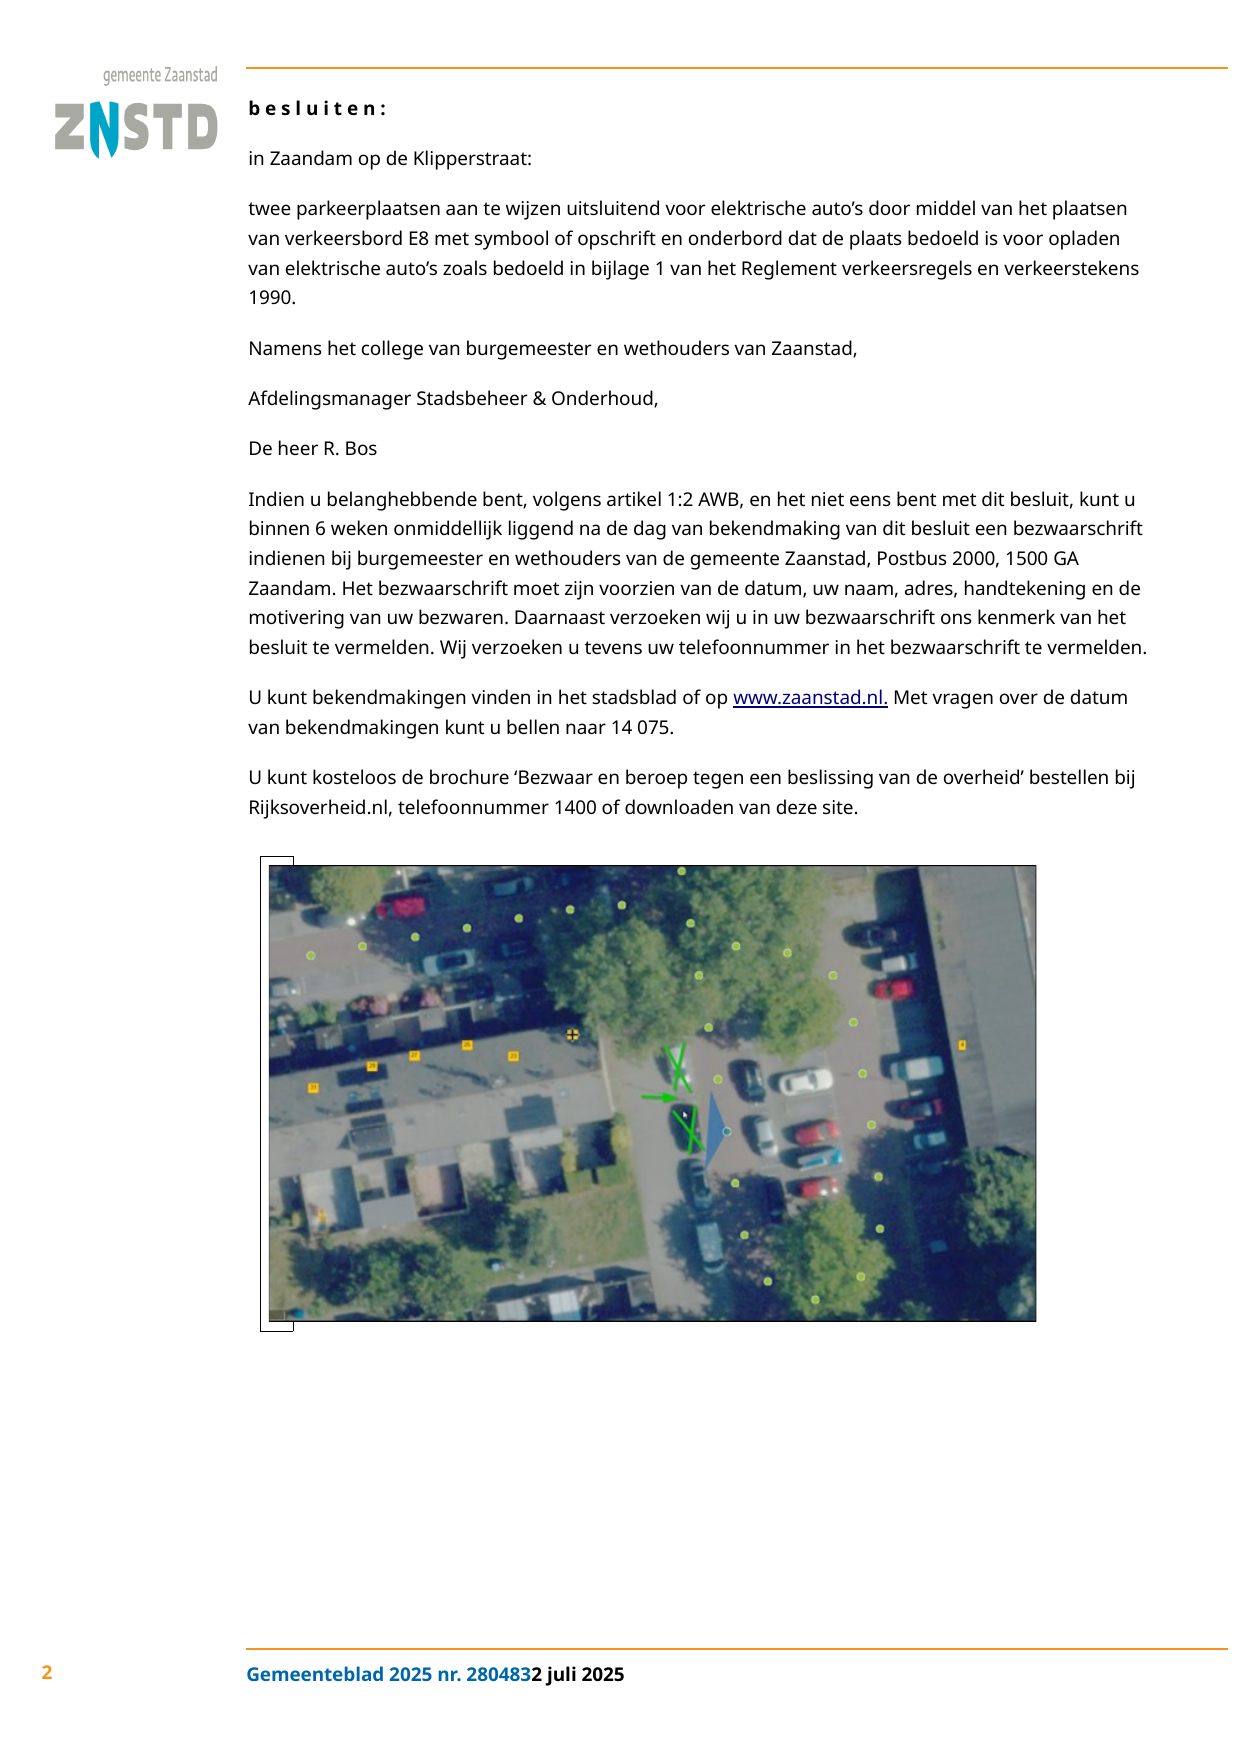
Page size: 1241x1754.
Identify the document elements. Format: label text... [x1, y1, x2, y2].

text U kunt kosteloos de brochure ‘Bezwaar en beroep tegen een beslissing van de overheid’ bestellen bij Rijksoverheid.nl, telefoonnummer 1400 of downloaden van deze site. [248, 764, 1152, 820]
text De heer R. Bos [248, 436, 1152, 461]
text Indien u belanghebbende bent, volgens artikel 1:2 AWB, en het niet eens bent met dit besluit, kunt u binnen 6 weken onmiddellijk liggend na de dag van bekendmaking van dit besluit een bezwaarschrift indienen bij burgemeester en wethouders van de gemeente Zaanstad, Postbus 2000, 1500 GA Zaandam. Het bezwaarschrift moet zijn voorzien van de datum, uw naam, adres, handtekening en de motivering van uw bezwaren. Daarnaast verzoeken wij u in uw bezwaarschrift ons kenmerk van het besluit te vermelden. Wij verzoeken u tevens uw telefoonnummer in het bezwaarschrift te vermelden. [248, 486, 1152, 660]
text U kunt bekendmakingen vinden in het stadsblad of op www.zaanstad.nl. Met vragen over de datum van bekendmakingen kunt u bellen naar 14 075. [248, 684, 1152, 740]
text twee parkeerplaatsen aan te wijzen uitsluitend voor elektrische auto’s door middel van het plaatsen van verkeersbord E8 met symbool of opschrift en onderbord dat de plaats bedoeld is voor opladen van elektrische auto’s zoals bedoeld in bijlage 1 van het Reglement verkeersregels en verkeerstekens 1990. [248, 196, 1152, 310]
picture [268, 865, 1037, 1322]
text b e s l u i t e n : [248, 95, 1152, 121]
text Namens het college van burgemeester en wethouders van Zaanstad, [248, 335, 1152, 361]
picture [41, 47, 231, 172]
text in Zaandam op de Klipperstraat: [248, 145, 1152, 171]
text Afdelingsmanager Stadsbeheer & Onderhoud, [248, 385, 1152, 411]
